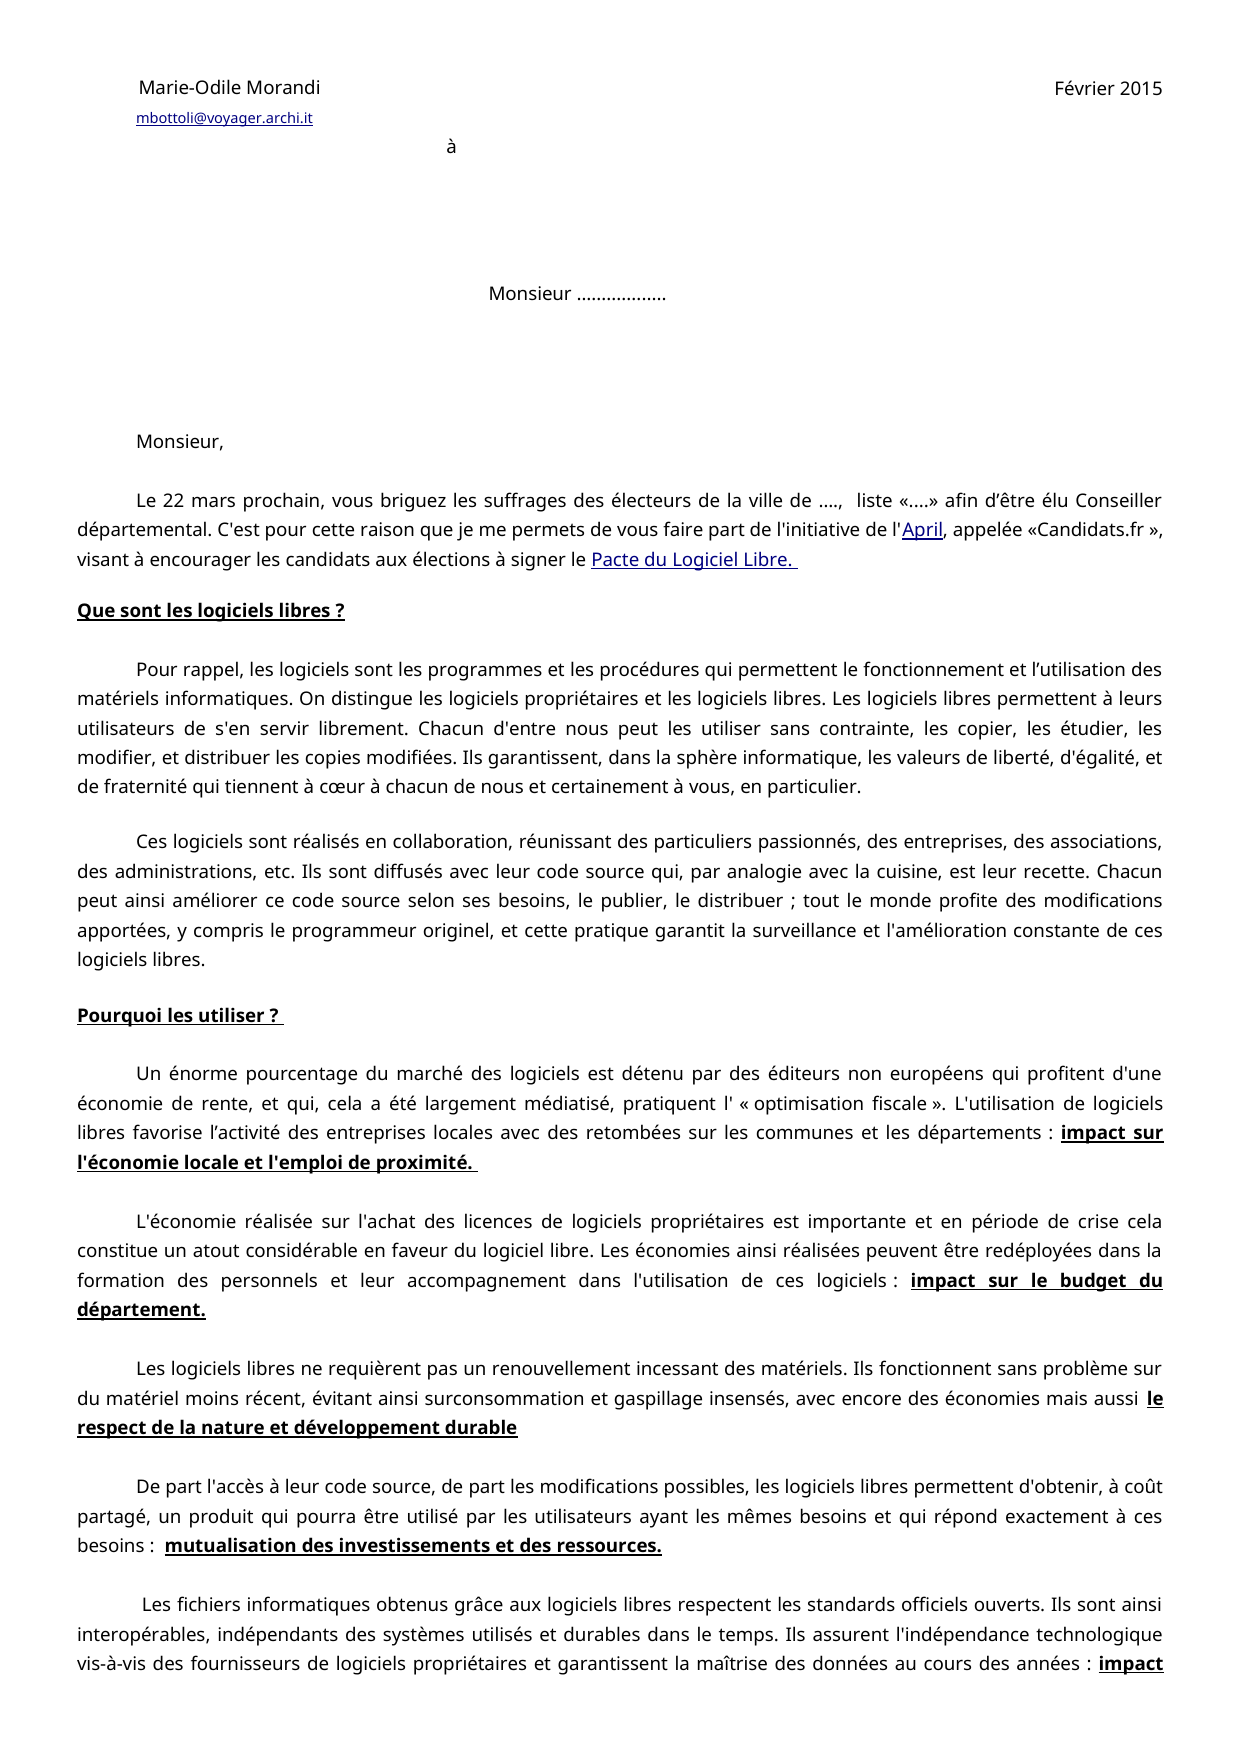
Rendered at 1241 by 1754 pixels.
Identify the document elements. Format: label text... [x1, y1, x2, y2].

text Les logiciels libres ne requièrent pas un renouvellement incessant des matériels. Ils fonctionnent sans problème sur du matériel moins récent, évitant ainsi surconsommation et gaspillage insensés, avec encore des économies mais aussi le respect de la nature et développement durable [77, 1352, 1163, 1441]
text Monsieur …............... [77, 277, 1163, 307]
text Les fichiers informatiques obtenus grâce aux logiciels libres respectent les standards officiels ouverts. Ils sont ainsi interopérables, indépendants des systèmes utilisés et durables dans le temps. Ils assurent l'indépendance technologique vis-à-vis des fournisseurs de logiciels propriétaires et garantissent la maîtrise des données au cours des années : impact [77, 1588, 1163, 1676]
text De part l'accès à leur code source, de part les modifications possibles, les logiciels libres permettent d'obtenir, à coût partagé, un produit qui pourra être utilisé par les utilisateurs ayant les mêmes besoins et qui répond exactement à ces besoins : mutualisation des investissements et des ressources. [77, 1470, 1163, 1558]
text Ces logiciels sont réalisés en collaboration, réunissant des particuliers passionnés, des entreprises, des associations, des administrations, etc. Ils sont diffusés avec leur code source qui, par analogie avec la cuisine, est leur recette. Chacun peut ainsi améliorer ce code source selon ses besoins, le publier, le distribuer ; tout le monde profite des modifications apportées, y compris le programmeur originel, et cette pratique garantit la surveillance et l'amélioration constante de ces logiciels libres. [77, 825, 1163, 1002]
text Le 22 mars prochain, vous briguez les suffrages des électeurs de la ville de …., liste «....» afin d’être élu Conseiller départemental. C'est pour cette raison que je me permets de vous faire part de l'initiative de l'April, appelée «Candidats.fr », visant à encourager les candidats aux élections à signer le Pacte du Logiciel Libre. [77, 483, 1163, 572]
subtitle Pourquoi les utiliser ? [77, 1002, 1163, 1028]
text Pour rappel, les logiciels sont les programmes et les procédures qui permettent le fonctionnement et l’utilisation des matériels informatiques. On distingue les logiciels propriétaires et les logiciels libres. Les logiciels libres permettent à leurs utilisateurs de s'en servir librement. Chacun d'entre nous peut les utiliser sans contrainte, les copier, les étudier, les modifier, et distribuer les copies modifiées. Ils garantissent, dans la sphère informatique, les valeurs de liberté, d'égalité, et de fraternité qui tiennent à cœur à chacun de nous et certainement à vous, en particulier. [77, 652, 1163, 800]
text Un énorme pourcentage du marché des logiciels est détenu par des éditeurs non européens qui profitent d'une économie de rente, et qui, cela a été largement médiatisé, pratiquent l' « optimisation fiscale ». L'utilisation de logiciels libres favorise l’activité des entreprises locales avec des retombées sur les communes et les départements : impact sur l'économie locale et l'emploi de proximité. [77, 1057, 1163, 1175]
text à [77, 130, 1163, 159]
text Monsieur, [77, 424, 1163, 454]
text Marie-Odile Morandi [138, 71, 1163, 100]
text L'économie réalisée sur l'achat des licences de logiciels propriétaires est importante et en période de crise cela constitue un atout considérable en faveur du logiciel libre. Les économies ainsi réalisées peuvent être redéployées dans la formation des personnels et leur accompagnement dans l'utilisation de ces logiciels : impact sur le budget du département. [77, 1205, 1163, 1323]
text mbottoli@voyager.archi.it [77, 100, 1163, 130]
subtitle Que sont les logiciels libres ? [77, 572, 1163, 623]
